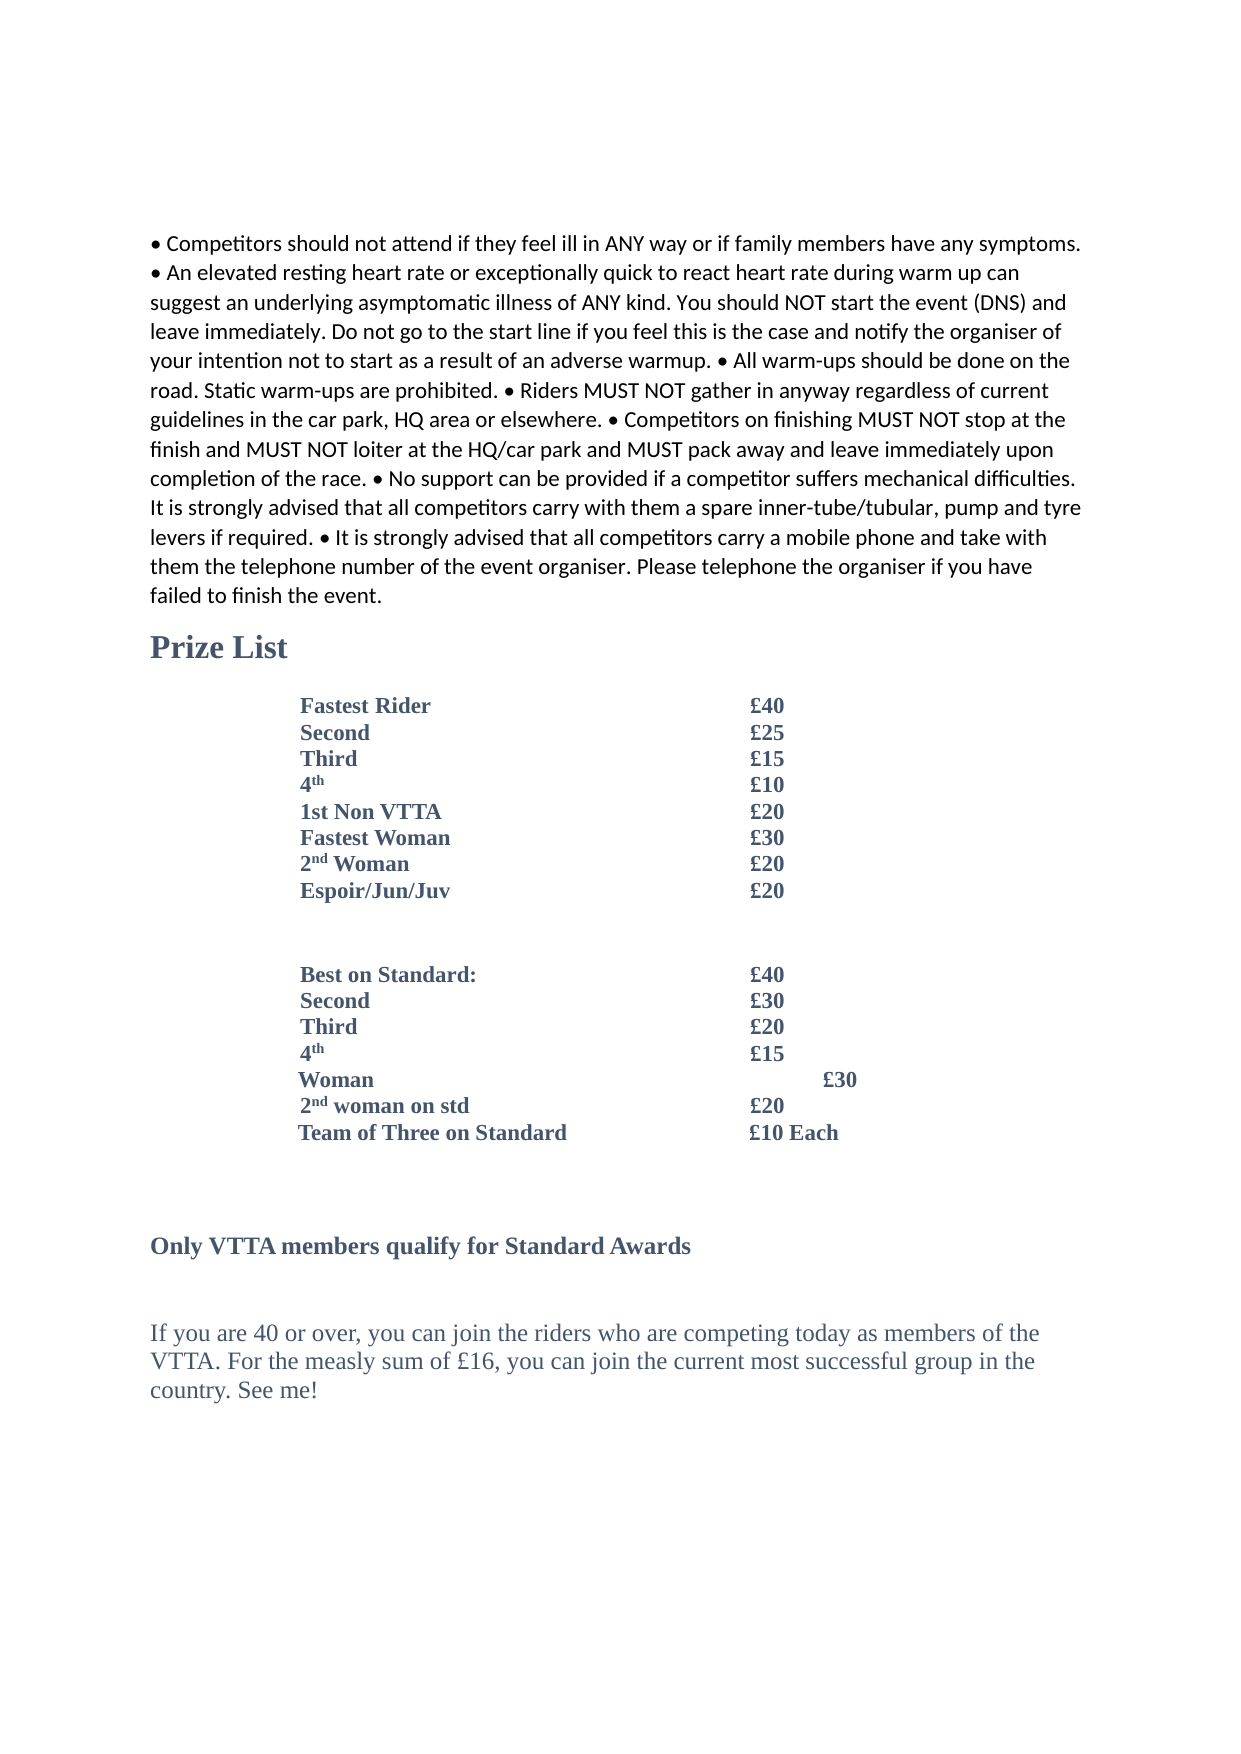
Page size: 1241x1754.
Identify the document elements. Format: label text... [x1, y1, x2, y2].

text 4th £15 [300, 1040, 1090, 1066]
text Team of Three on Standard £10 Each [224, 1119, 1090, 1145]
text Fastest Rider £40 [225, 692, 1090, 719]
text 2nd Woman £20 [150, 850, 1090, 877]
text Only VTTA members qualify for Standard Awards [150, 1231, 1090, 1260]
text • Competitors should not attend if they feel ill in ANY way or if family members have any symptoms. • An elevated resting heart rate or exceptionally quick to react heart rate during warm up can suggest an underlying asymptomatic illness of ANY kind. You should NOT start the event (DNS) and leave immediately. Do not go to the start line if you feel this is the case and notify the organiser of your intention not to start as a result of an adverse warmup. • All warm-ups should be done on the road. Static warm-ups are prohibited. • Riders MUST NOT gather in anyway regardless of current guidelines in the car park, HQ area or elsewhere. • Competitors on finishing MUST NOT stop at the finish and MUST NOT loiter at the HQ/car park and MUST pack away and leave immediately upon completion of the race. • No support can be provided if a competitor suffers mechanical difficulties. It is strongly advised that all competitors carry with them a spare inner-tube/tubular, pump and tyre levers if required. • It is strongly advised that all competitors carry a mobile phone and take with them the telephone number of the event organiser. Please telephone the organiser if you have failed to finish the event. [150, 229, 1090, 609]
text 2nd woman on std £20 [150, 1092, 1090, 1119]
text Espoir/Jun/Juv £20 [150, 877, 1090, 903]
text 4th £10 [150, 771, 1090, 798]
text Prize List [150, 628, 1090, 666]
text Best on Standard: £40 [225, 961, 1090, 987]
text Second £30 [225, 987, 1090, 1013]
text If you are 40 or over, you can join the riders who are competing today as members of the VTTA. For the measly sum of £16, you can join the current most successful group in the country. See me! [150, 1318, 1090, 1404]
text 1st Non VTTA £20 Fastest Woman £30 [150, 798, 1090, 850]
text Third £20 [225, 1013, 1090, 1040]
text Second £25 Third £15 [225, 719, 1090, 771]
text Woman £30 [223, 1066, 1090, 1092]
